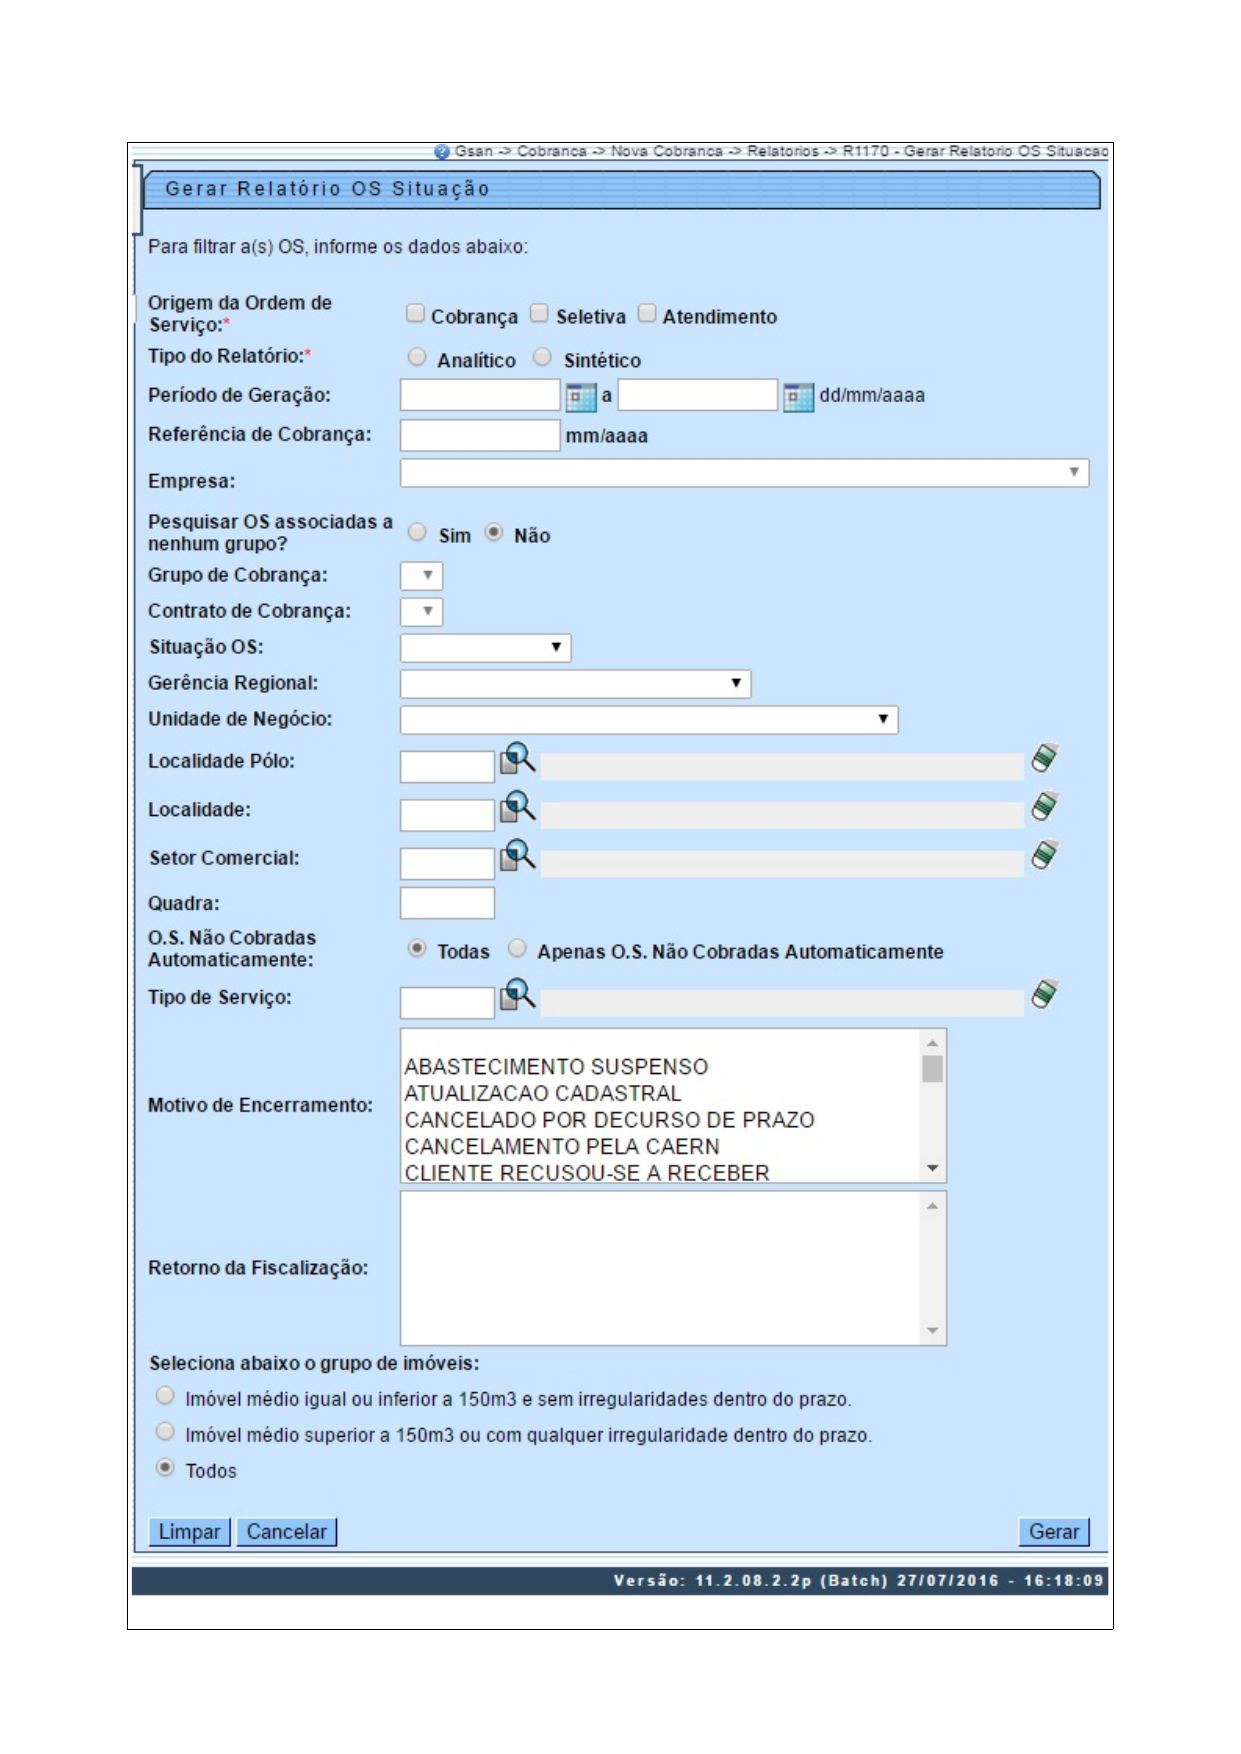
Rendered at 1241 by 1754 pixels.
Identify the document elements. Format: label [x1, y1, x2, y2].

table_header [128, 143, 1113, 1628]
picture [131, 144, 1109, 1597]
